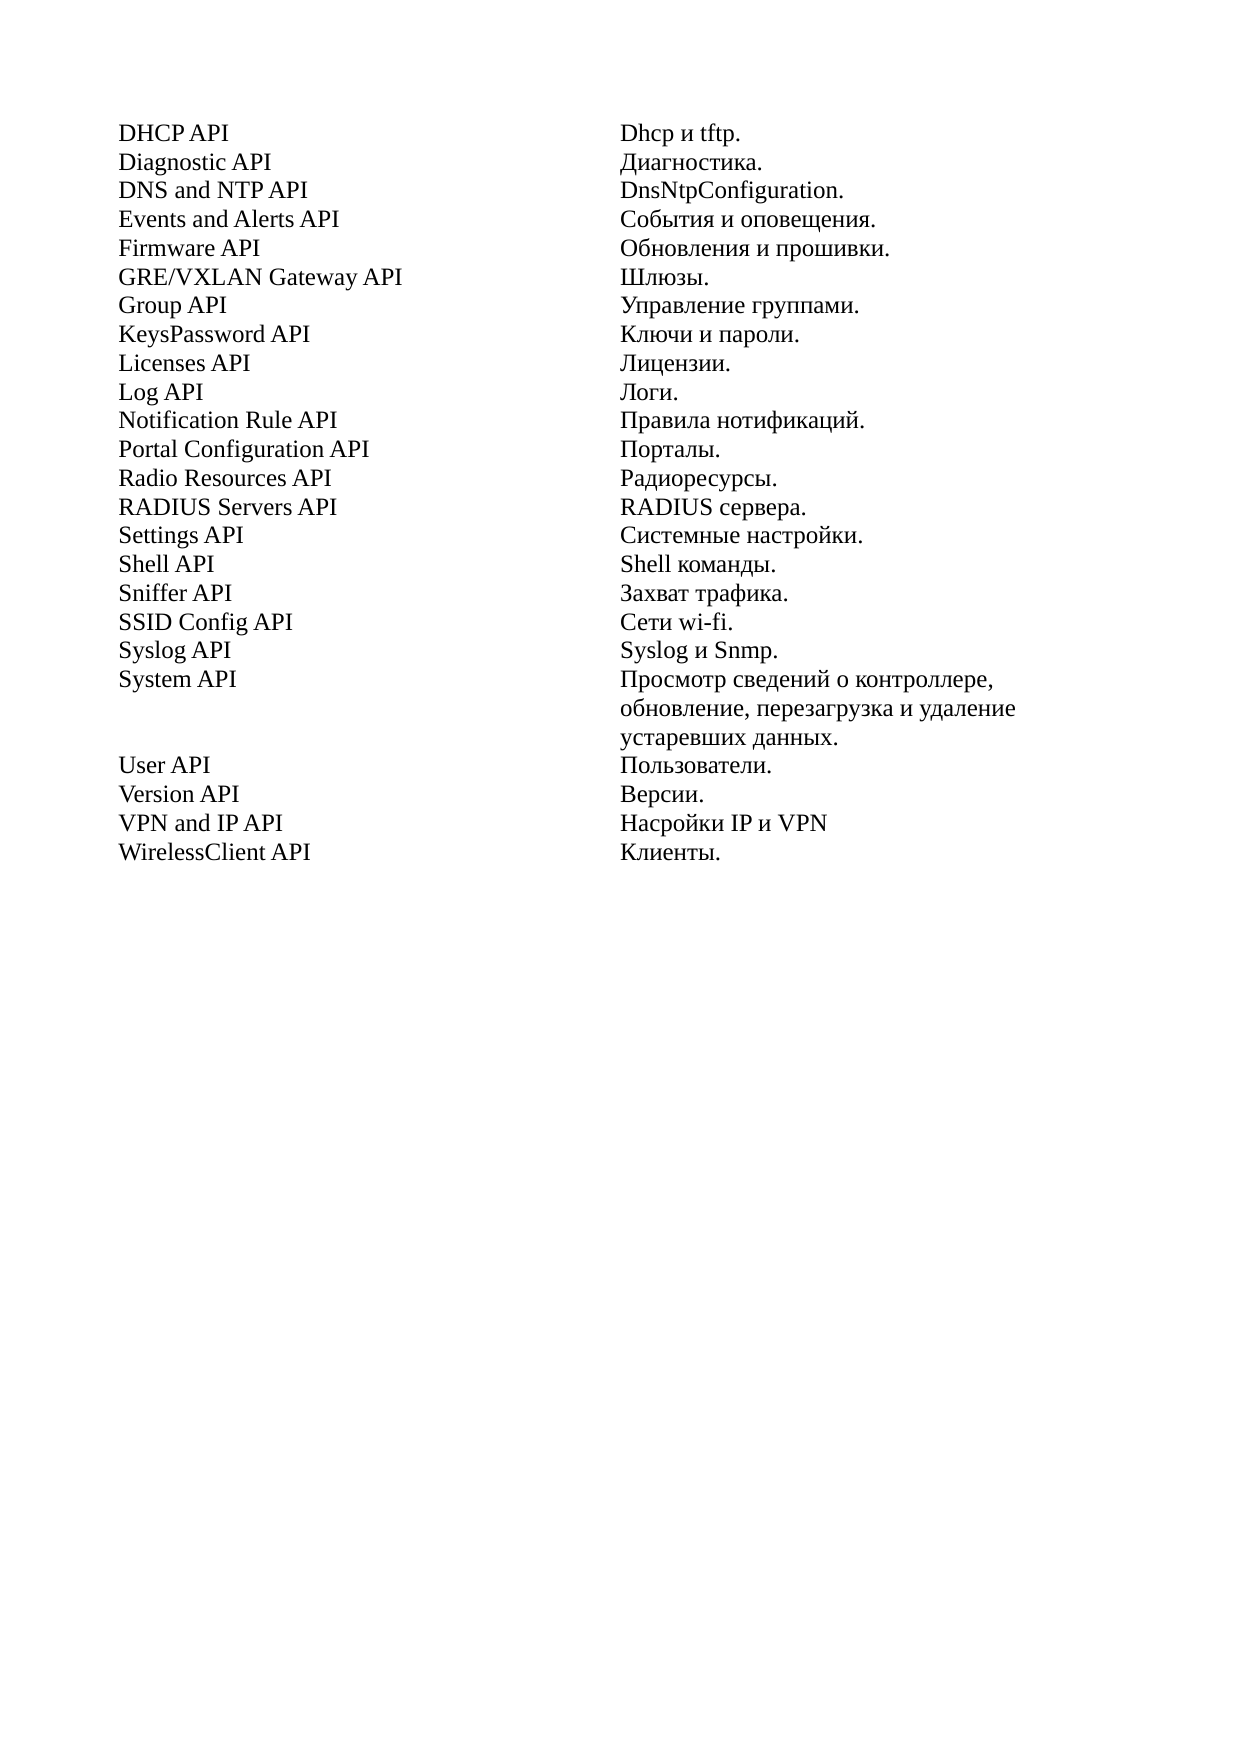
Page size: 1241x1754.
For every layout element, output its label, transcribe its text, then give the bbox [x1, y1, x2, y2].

table_cell События и оповещения. [620, 204, 1122, 233]
table_cell SSID Config API [118, 607, 620, 636]
table_cell KeysPassword API [118, 319, 620, 348]
table_cell VPN and IP API [118, 808, 620, 837]
table_cell Firmware API [118, 233, 620, 262]
table_cell Радиоресурсы. [620, 463, 1122, 492]
table_cell RADIUS Servers API [118, 492, 620, 521]
table_cell Диагностика. [620, 147, 1122, 176]
table_cell Licenses API [118, 348, 620, 377]
table_cell User API [118, 751, 620, 779]
table_cell Diagnostic API [118, 147, 620, 176]
table_cell Group API [118, 291, 620, 319]
table_cell Управление группами. [620, 291, 1122, 319]
table_cell Захват трафика. [620, 578, 1122, 607]
table_cell Events and Alerts API [118, 204, 620, 233]
table_cell Обновления и прошивки. [620, 233, 1122, 262]
table_cell Settings API [118, 521, 620, 549]
table_cell Log API [118, 377, 620, 406]
table_cell System API [118, 664, 620, 751]
table_cell Syslog и Snmp. [620, 636, 1122, 664]
table_cell Shell API [118, 549, 620, 578]
table_cell GRE/VXLAN Gateway API [118, 262, 620, 291]
table_cell Логи. [620, 377, 1122, 406]
table_cell Правила нотификаций. [620, 406, 1122, 434]
table_cell Насройки IP и VPN [620, 808, 1122, 837]
table_cell Лицензии. [620, 348, 1122, 377]
table_cell Порталы. [620, 434, 1122, 463]
table_cell Radio Resources API [118, 463, 620, 492]
table_cell Notification Rule API [118, 406, 620, 434]
table_cell Системные настройки. [620, 521, 1122, 549]
table_cell Шлюзы. [620, 262, 1122, 291]
table_cell DNS and NTP API [118, 176, 620, 204]
table_cell Ключи и пароли. [620, 319, 1122, 348]
table_cell RADIUS сервера. [620, 492, 1122, 521]
table_cell Клиенты. [620, 837, 1122, 866]
table_cell Dhcp и tftp. [620, 118, 1122, 147]
table_cell Portal Configuration API [118, 434, 620, 463]
table_cell Version API [118, 779, 620, 808]
table_cell WirelessClient API [118, 837, 620, 866]
table_cell Sniffer API [118, 578, 620, 607]
table_cell DnsNtpConfiguration. [620, 176, 1122, 204]
table_cell Shell команды. [620, 549, 1122, 578]
table_cell Syslog API [118, 636, 620, 664]
table_cell Сети wi-fi. [620, 607, 1122, 636]
table_cell Пользователи. [620, 751, 1122, 779]
table_cell Версии. [620, 779, 1122, 808]
table_cell DHCP API [118, 118, 620, 147]
table_cell Просмотр сведений о контроллере, обновление, перезагрузка и удаление устаревших данных. [620, 664, 1122, 751]
